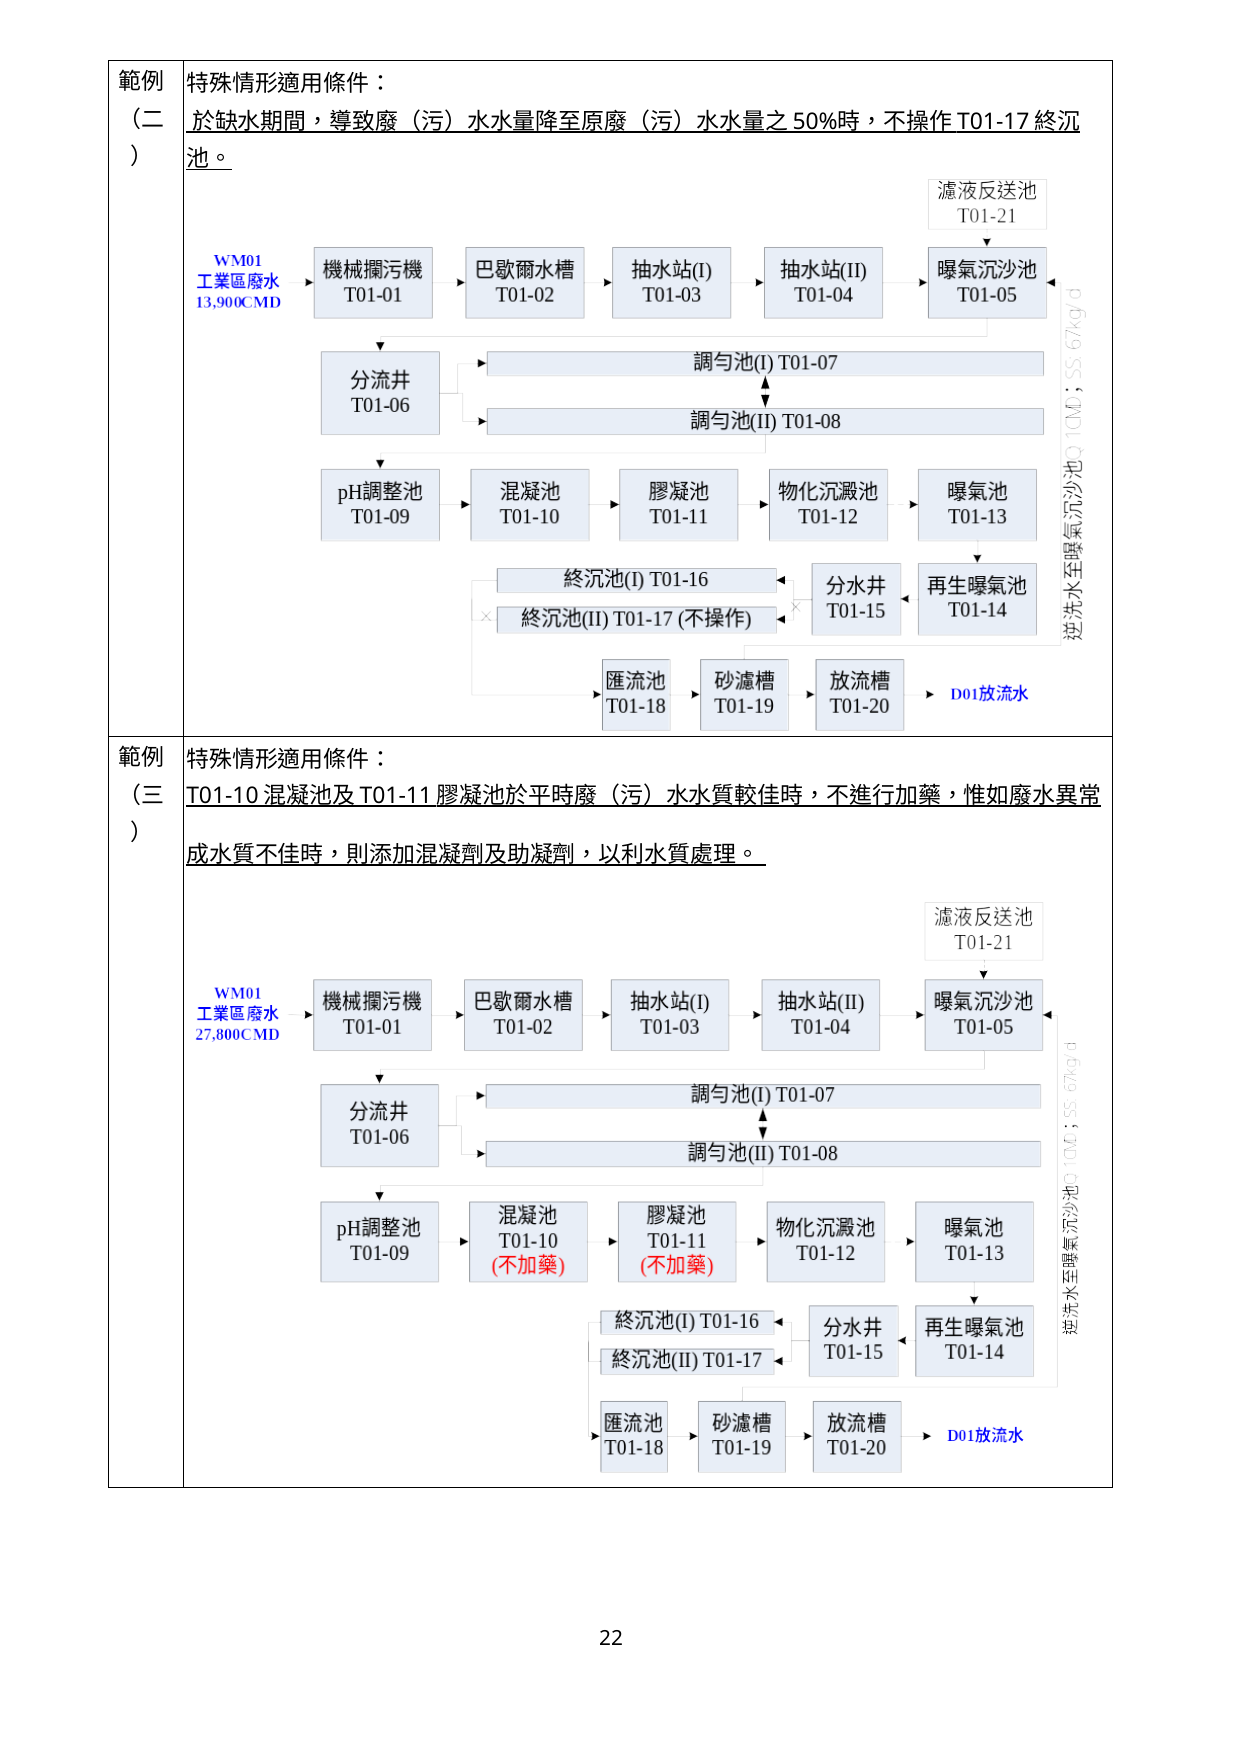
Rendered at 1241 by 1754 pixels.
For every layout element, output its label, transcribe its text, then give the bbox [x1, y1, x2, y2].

table_cell 特殊情形適用條件： 於缺水期間，導致廢（污）水水量降至原廢（污）水水量之50%時，不操作T01-17終沉池。 [184, 61, 1112, 736]
table_cell 範例 （三） [109, 737, 183, 1487]
table_cell 範例 （二） [109, 61, 183, 736]
table_cell 特殊情形適用條件： T01-10混凝池及T01-11膠凝池於平時廢（污）水水質較佳時，不進行加藥，惟如廢水異常成水質不佳時，則添加混凝劑及助凝劑，以利水質處理。 [184, 737, 1112, 1487]
